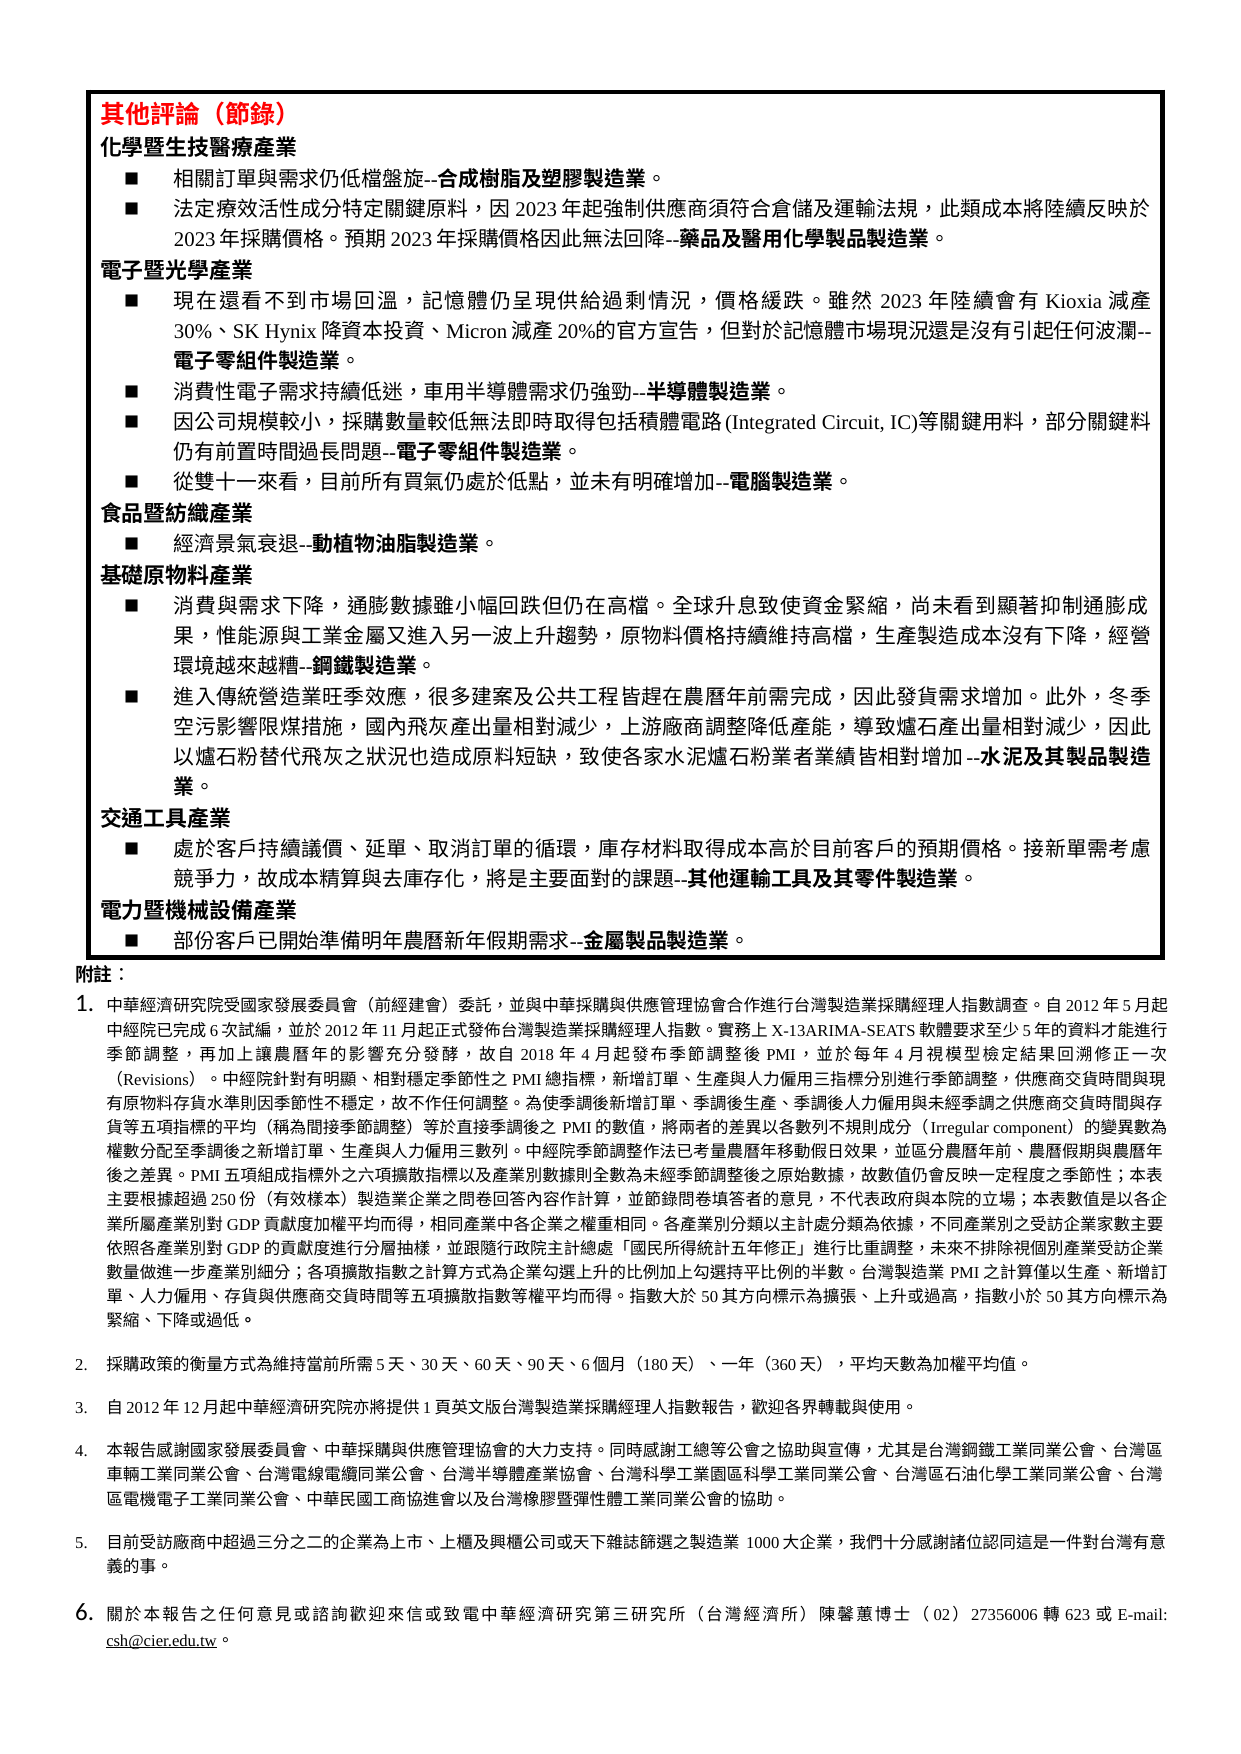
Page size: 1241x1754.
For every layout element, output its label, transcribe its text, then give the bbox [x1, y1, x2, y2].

list 中華經濟研究院受國家發展委員會（前經建會）委託，並與中華採購與供應管理協會合作進行台灣製造業採購經理人指數調查。自2012年5月起中經院已完成6次試編，並於2012年11月起正式發佈台灣製造業採購經理人指數。實務上X-13ARIMA-SEATS軟體要求至少5年的資料才能進行季節調整，再加上讓農曆年的影響充分發酵，故自2018年4月起發布季節調整後PMI，並於每年4月視模型檢定結果回溯修正一次（Revisions）。中經院針對有明顯、相對穩定季節性之PMI總指標，新增訂單、生產與人力僱用三指標分別進行季節調整，供應商交貨時間與現有原物料存貨水準則因季節性不穩定，故不作任何調整。為使季調後新增訂單、季調後生產、季調後人力僱用與未經季調之供應商交貨時間與存貨等五項指標的平均（稱為間接季節調整）等於直接季調後之PMI的數值，將兩者的差異以各數列不規則成分（Irregular component）的變異數為權數分配至季調後之新增訂單、生產與人力僱用三數列。中經院季節調整作法已考量農曆年移動假日效果，並區分農曆年前、農曆假期與農曆年後之差異。PMI五項組成指標外之六項擴散指標以及產業別數據則全數為未經季節調整後之原始數據，故數值仍會反映一定程度之季節性；本表主要根據超過250份（有效樣本）製造業企業之問卷回答內容作計算，並節錄問卷填答者的意見，不代表政府與本院的立場；本表數值是以各企業所屬產業別對GDP貢獻度加權平均而得，相同產業中各企業之權重相同。各產業別分類以主計處分類為依據，不同產業別之受訪企業家數主要依照各產業別對GDP的貢獻度進行分層抽樣，並跟隨行政院主計總處「國民所得統計五年修正」進行比重調整，未來不排除視個別產業受訪企業數量做進一步產業別細分；各項擴散指數之計算方式為企業勾選上升的比例加上勾選持平比例的半數。台灣製造業PMI之計算僅以生產、新增訂單、人力僱用、存貨與供應商交貨時間等五項擴散指數等權平均而得。指數大於50其方向標示為擴張、上升或過高，指數小於50其方向標示為緊縮、下降或過低。 [75, 987, 1168, 1331]
text 附註： [75, 959, 1227, 987]
list 本報告感謝國家發展委員會、中華採購與供應管理協會的大力支持。同時感謝工總等公會之協助與宣傳，尤其是台灣鋼鐡工業同業公會、台灣區車輛工業同業公會、台灣電線電纜同業公會、台灣半導體產業協會、台灣科學工業園區科學工業同業公會、台灣區石油化學工業同業公會、台灣區電機電子工業同業公會、中華民國工商協進會以及台灣橡膠暨彈性體工業同業公會的協助。 [75, 1437, 1168, 1510]
list 自2012年12月起中華經濟研究院亦將提供1頁英文版台灣製造業採購經理人指數報告，歡迎各界轉載與使用。 [75, 1394, 1168, 1418]
list 關於本報告之任何意見或諮詢歡迎來信或致電中華經濟研究第三研究所（台灣經濟所）陳馨蕙博士（02）27356006轉623或E-mail: csh@cier.edu.tw。 [75, 1596, 1168, 1651]
table_header 其他評論（節錄） 化學暨生技醫療產業 相關訂單與需求仍低檔盤旋--合成樹脂及塑膠製造業。 法定療效活性成分特定關鍵原料，因2023年起強制供應商須符合倉儲及運輸法規，此類成本將陸續反映於2023年採購價格。預期2023年採購價格因此無法回降--藥品及醫用化學製品製造業。 電子暨光學產業 現在還看不到市場回溫，記憶體仍呈現供給過剩情況，價格緩跌。雖然2023年陸續會有Kioxia減產30%、SK Hynix降資本投資、Micron減產20%的官方宣告，但對於記憶體市場現況還是沒有引起任何波瀾--電子零組件製造業。 消費性電子需求持續低迷，車用半導體需求仍強勁--半導體製造業。 因公司規模較小，採購數量較低無法即時取得包括積體電路(Integrated Circuit, IC)等關鍵用料，部分關鍵料仍有前置時間過長問題--電子零組件製造業。 從雙十一來看，目前所有買氣仍處於低點，並未有明確增加--電腦製造業。 食品暨紡織產業 經濟景氣衰退--動植物油脂製造業。 基礎原物料產業 消費與需求下降，通膨數據雖小幅回跌但仍在高檔。全球升息致使資金緊縮，尚未看到顯著抑制通膨成果，惟能源與工業金屬又進入另一波上升趨勢，原物料價格持續維持高檔，生產製造成本沒有下降，經營環境越來越糟--鋼鐵製造業。 進入傳統營造業旺季效應，很多建案及公共工程皆趕在農曆年前需完成，因此發貨需求增加。此外，冬季空污影響限煤措施，國內飛灰產出量相對減少，上游廠商調整降低產能，導致爐石產出量相對減少，因此以爐石粉替代飛灰之狀況也造成原料短缺，致使各家水泥爐石粉業者業績皆相對增加--水泥及其製品製造業。 交通工具產業 處於客戶持續議價、延單、取消訂單的循環，庫存材料取得成本高於目前客戶的預期價格。接新單需考慮競爭力，故成本精算與去庫存化，將是主要面對的課題--其他運輸工具及其零件製造業。 電力暨機械設備產業 部份客戶已開始準備明年農曆新年假期需求--金屬製品製造業。 [91, 94, 1160, 955]
list 採購政策的衡量方式為維持當前所需5天、30天、60天、90天、6個月（180天）、一年（360天），平均天數為加權平均值。 [75, 1351, 1168, 1375]
list 目前受訪廠商中超過三分之二的企業為上市、上櫃及興櫃公司或天下雜誌篩選之製造業1000大企業，我們十分感謝諸位認同這是一件對台灣有意義的事。 [75, 1529, 1168, 1577]
